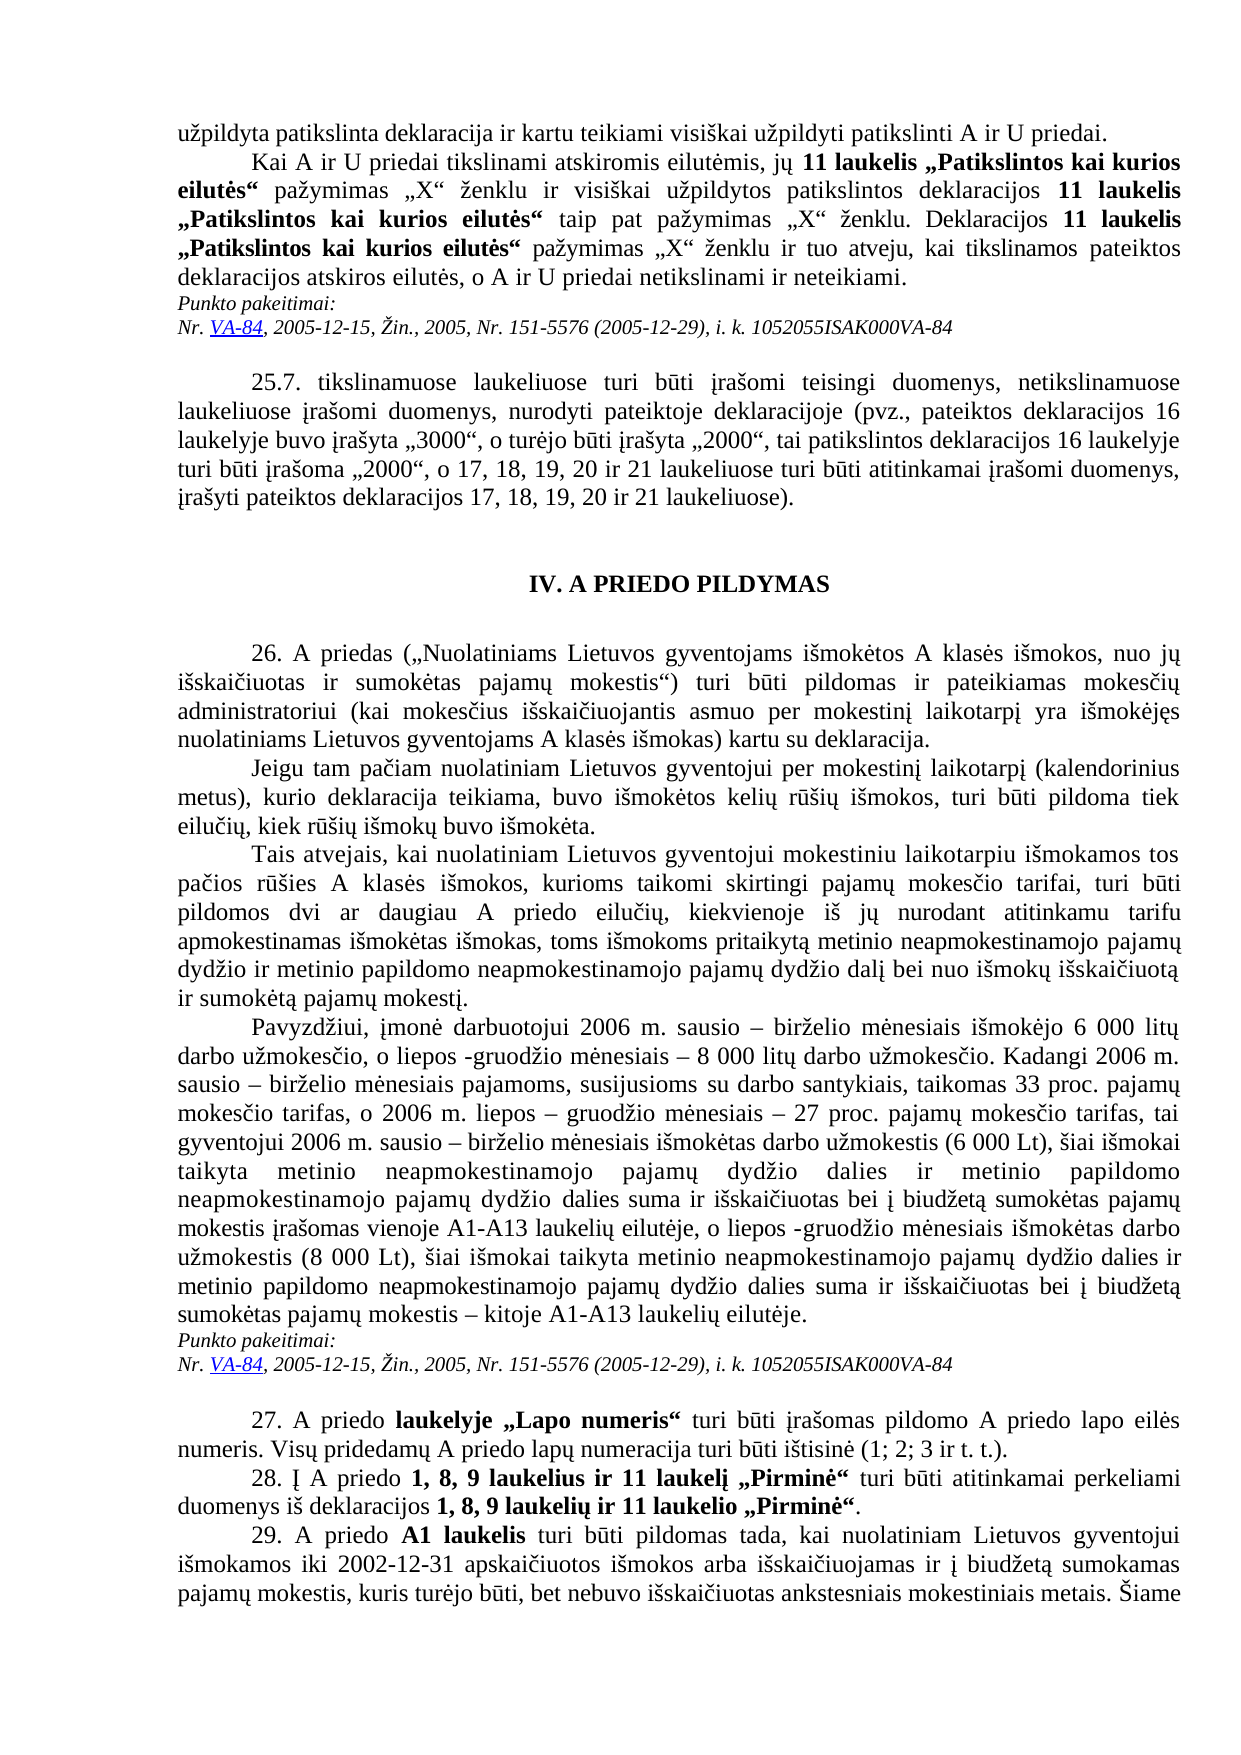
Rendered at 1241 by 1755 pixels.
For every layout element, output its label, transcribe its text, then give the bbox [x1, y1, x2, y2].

text 26. A priedas („Nuolatiniams Lietuvos gyventojams išmokėtos A klasės išmokos, nuo jų išskaičiuotas ir sumokėtas pajamų mokestis“) turi būti pildomas ir pateikiamas mokesčių administratoriui (kai mokesčius išskaičiuojantis asmuo per mokestinį laikotarpį yra išmokėjęs nuolatiniams Lietuvos gyventojams A klasės išmokas) kartu su deklaracija. [177, 638, 1181, 753]
text užpildyta patikslinta deklaracija ir kartu teikiami visiškai užpildyti patikslinti A ir U priedai. [177, 118, 1181, 147]
text 27. A priedo laukelyje „Lapo numeris“ turi būti įrašomas pildomo A priedo lapo eilės numeris. Visų pridedamų A priedo lapų numeracija turi būti ištisinė (1; 2; 3 ir t. t.). [177, 1405, 1181, 1463]
text 29. A priedo A1 laukelis turi būti pildomas tada, kai nuolatiniam Lietuvos gyventojui išmokamos iki 2002-12-31 apskaičiuotos išmokos arba išskaičiuojamas ir į biudžetą sumokamas pajamų mokestis, kuris turėjo būti, bet nebuvo išskaičiuotas ankstesniais mokestiniais metais. Šiame [177, 1520, 1181, 1606]
text Nr. VA-84, 2005-12-15, Žin., 2005, Nr. 151-5576 (2005-12-29), i. k. 1052055ISAK000VA-84 [177, 1352, 1181, 1376]
text 28. Į A priedo 1, 8, 9 laukelius ir 11 laukelį „Pirminė“ turi būti atitinkamai perkeliami duomenys iš deklaracijos 1, 8, 9 laukelių ir 11 laukelio „Pirminė“. [177, 1463, 1181, 1520]
text Kai A ir U priedai tikslinami atskiromis eilutėmis, jų 11 laukelis „Patikslintos kai kurios eilutės“ pažymimas „X“ ženklu ir visiškai užpildytos patikslintos deklaracijos 11 laukelis „Patikslintos kai kurios eilutės“ taip pat pažymimas „X“ ženklu. Deklaracijos 11 laukelis „Patikslintos kai kurios eilutės“ pažymimas „X“ ženklu ir tuo atveju, kai tikslinamos pateiktos deklaracijos atskiros eilutės, o A ir U priedai netikslinami ir neteikiami. [177, 147, 1181, 291]
text Tais atvejais, kai nuolatiniam Lietuvos gyventojui mokestiniu laikotarpiu išmokamos tos pačios rūšies A klasės išmokos, kurioms taikomi skirtingi pajamų mokesčio tarifai, turi būti pildomos dvi ar daugiau A priedo eilučių, kiekvienoje iš jų nurodant atitinkamu tarifu apmokestinamas išmokėtas išmokas, toms išmokoms pritaikytą metinio neapmokestinamojo pajamų dydžio ir metinio papildomo neapmokestinamojo pajamų dydžio dalį bei nuo išmokų išskaičiuotą ir sumokėtą pajamų mokestį. [177, 839, 1181, 1012]
text Nr. VA-84, 2005-12-15, Žin., 2005, Nr. 151-5576 (2005-12-29), i. k. 1052055ISAK000VA-84 [177, 315, 1181, 339]
text Jeigu tam pačiam nuolatiniam Lietuvos gyventojui per mokestinį laikotarpį (kalendorinius metus), kurio deklaracija teikiama, buvo išmokėtos kelių rūšių išmokos, turi būti pildoma tiek eilučių, kiek rūšių išmokų buvo išmokėta. [177, 753, 1181, 839]
text IV. A PRIEDO PILDYMAS [177, 569, 1181, 597]
text Punkto pakeitimai: [177, 1328, 1181, 1352]
text Pavyzdžiui, įmonė darbuotojui 2006 m. sausio – birželio mėnesiais išmokėjo 6 000 litų darbo užmokesčio, o liepos -gruodžio mėnesiais – 8 000 litų darbo užmokesčio. Kadangi 2006 m. sausio – birželio mėnesiais pajamoms, susijusioms su darbo santykiais, taikomas 33 proc. pajamų mokesčio tarifas, o 2006 m. liepos – gruodžio mėnesiais – 27 proc. pajamų mokesčio tarifas, tai gyventojui 2006 m. sausio – birželio mėnesiais išmokėtas darbo užmokestis (6 000 Lt), šiai išmokai taikyta metinio neapmokestinamojo pajamų dydžio dalies ir metinio papildomo neapmokestinamojo pajamų dydžio dalies suma ir išskaičiuotas bei į biudžetą sumokėtas pajamų mokestis įrašomas vienoje A1-A13 laukelių eilutėje, o liepos -gruodžio mėnesiais išmokėtas darbo užmokestis (8 000 Lt), šiai išmokai taikyta metinio neapmokestinamojo pajamų dydžio dalies ir metinio papildomo neapmokestinamojo pajamų dydžio dalies suma ir išskaičiuotas bei į biudžetą sumokėtas pajamų mokestis – kitoje A1-A13 laukelių eilutėje. [177, 1012, 1181, 1328]
text 25.7. tikslinamuose laukeliuose turi būti įrašomi teisingi duomenys, netikslinamuose laukeliuose įrašomi duomenys, nurodyti pateiktoje deklaracijoje (pvz., pateiktos deklaracijos 16 laukelyje buvo įrašyta „3000“, o turėjo būti įrašyta „2000“, tai patikslintos deklaracijos 16 laukelyje turi būti įrašoma „2000“, o 17, 18, 19, 20 ir 21 laukeliuose turi būti atitinkamai įrašomi duomenys, įrašyti pateiktos deklaracijos 17, 18, 19, 20 ir 21 laukeliuose). [177, 367, 1181, 511]
text Punkto pakeitimai: [177, 291, 1181, 315]
